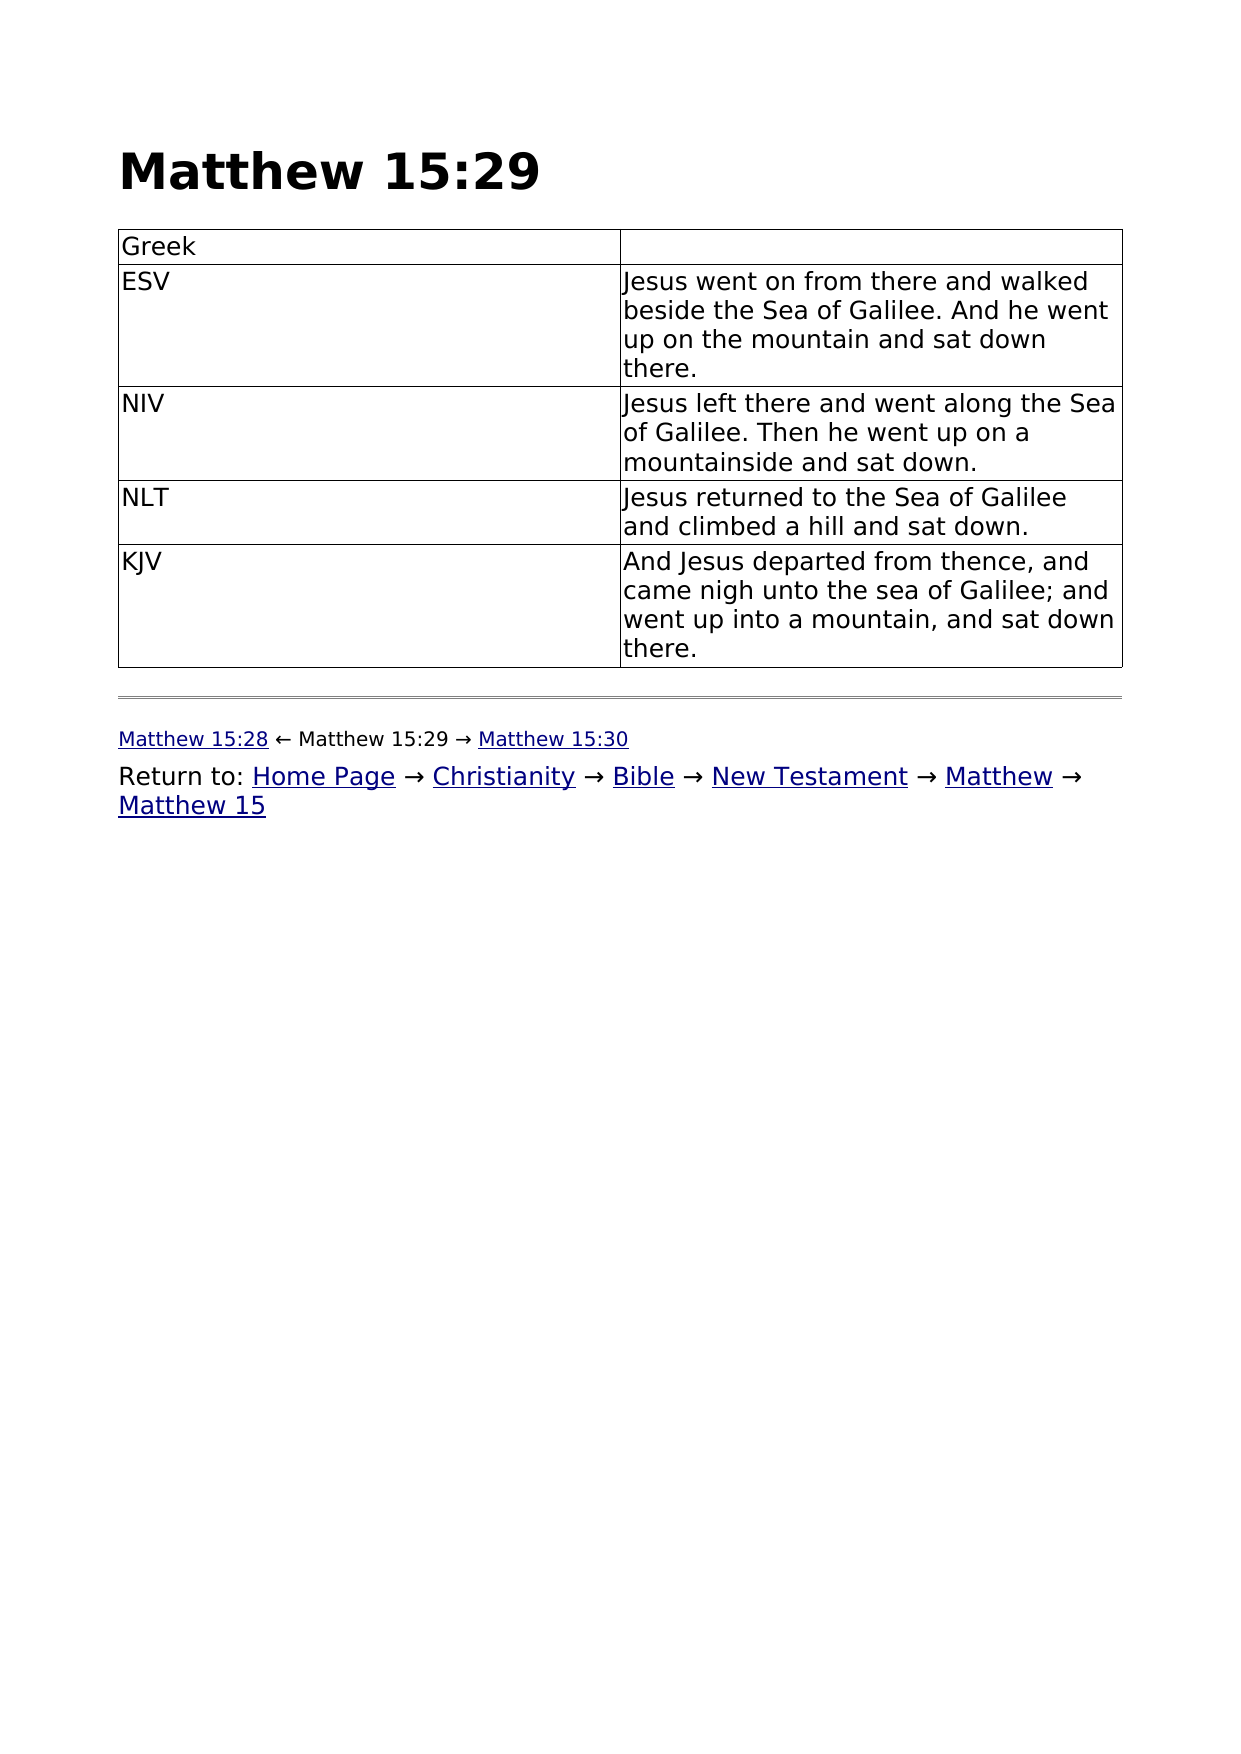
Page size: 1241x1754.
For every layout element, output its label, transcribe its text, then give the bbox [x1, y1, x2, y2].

table_cell NIV [119, 387, 620, 480]
table_cell KJV [119, 545, 620, 667]
subtitle Matthew 15:29 [118, 143, 1122, 201]
table_cell Jesus went on from there and walked beside the Sea of Galilee. And he went up on the mountain and sat down there. [621, 265, 1122, 386]
table_header [621, 230, 1122, 264]
table_cell ESV [119, 265, 620, 386]
table_cell Jesus returned to the Sea of Galilee and climbed a hill and sat down. [621, 481, 1122, 544]
table_cell Jesus left there and went along the Sea of Galilee. Then he went up on a mountainside and sat down. [621, 387, 1122, 480]
text Matthew 15:28 ← Matthew 15:29 → Matthew 15:30 [118, 728, 1122, 762]
table_cell NLT [119, 481, 620, 544]
table_cell And Jesus departed from thence, and came nigh unto the sea of Galilee; and went up into a mountain, and sat down there. [621, 545, 1122, 667]
table_header Greek [119, 230, 620, 264]
text Return to: Home Page → Christianity → Bible → New Testament → Matthew → Matthew 15 [118, 762, 1122, 820]
